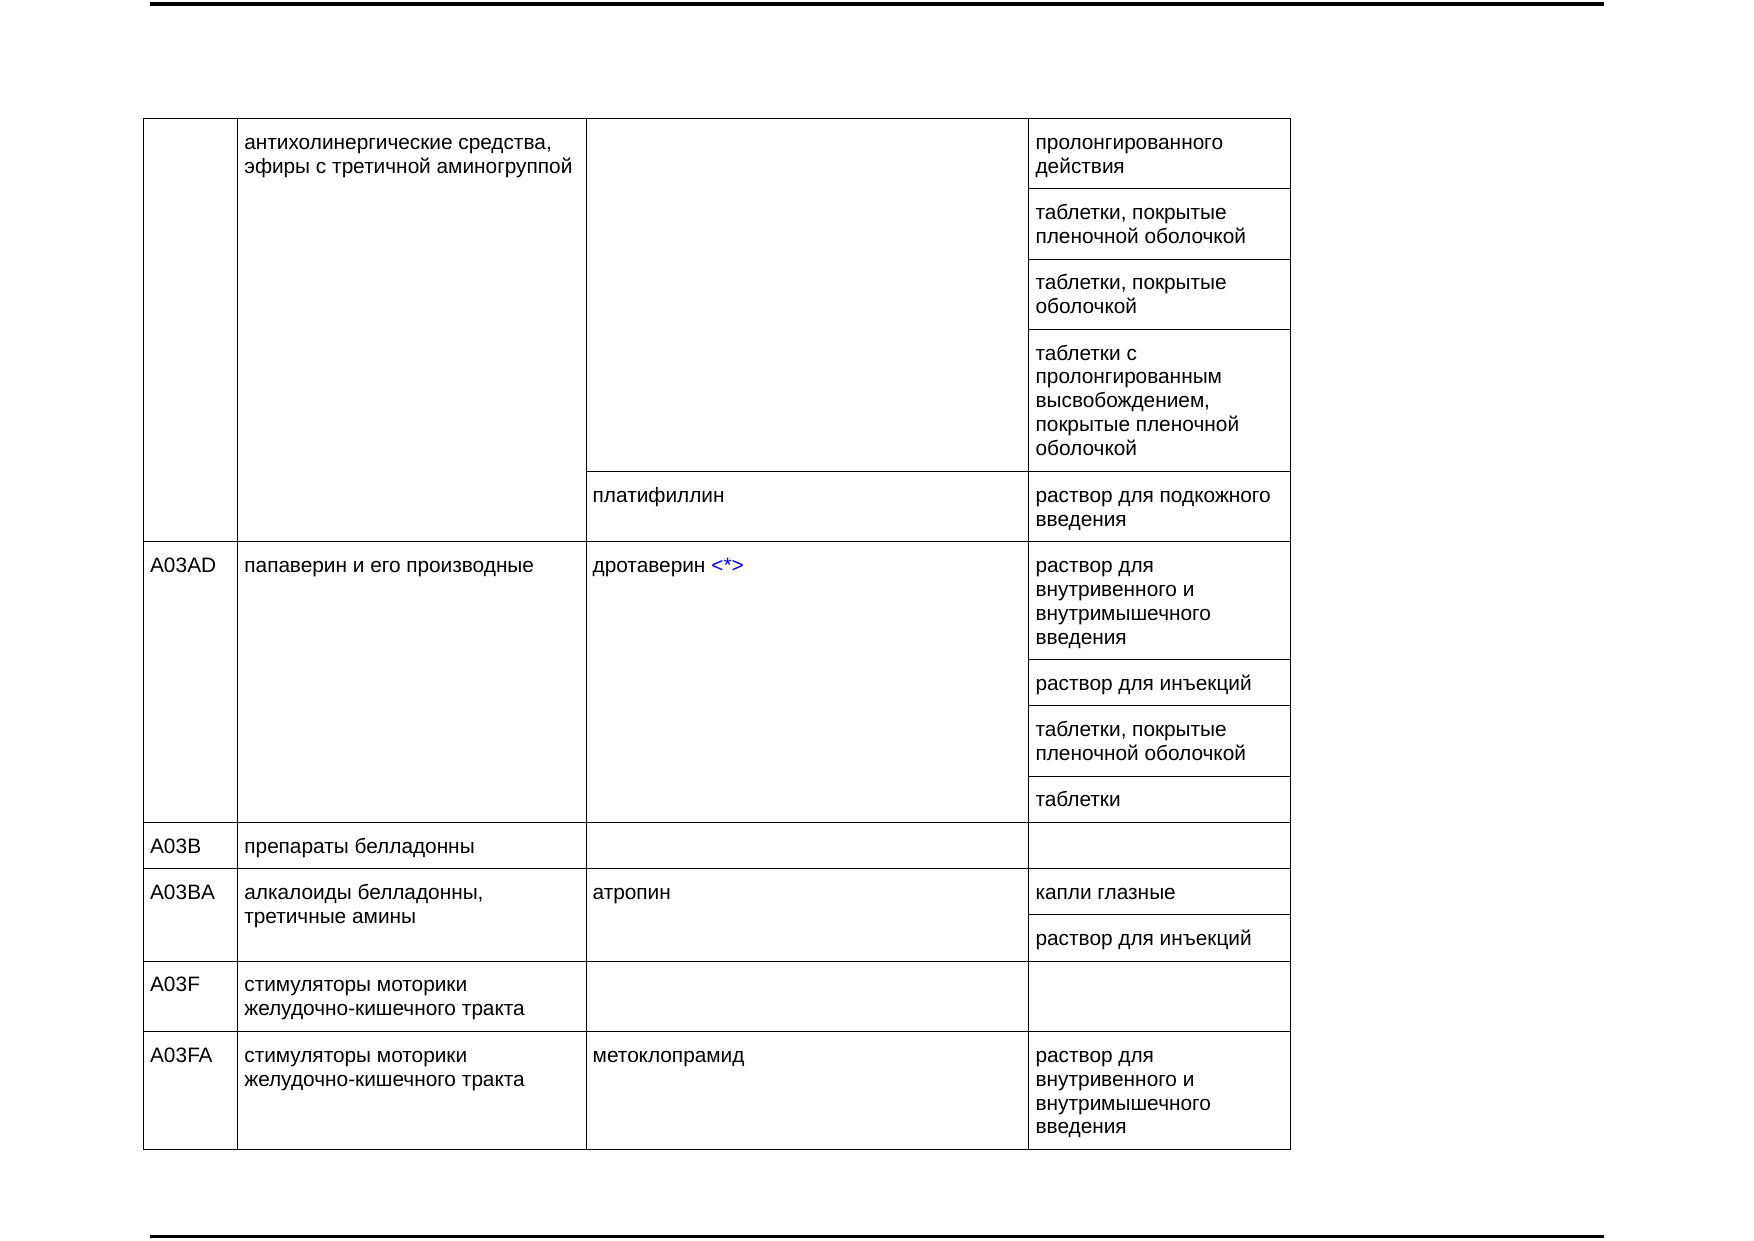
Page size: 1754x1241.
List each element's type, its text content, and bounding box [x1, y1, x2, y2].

table_cell таблетки, покрытые пленочной оболочкой [1029, 189, 1290, 258]
table_cell [587, 962, 1028, 1031]
table_cell таблетки [1029, 777, 1290, 822]
table_cell антихолинергические средства, эфиры с третичной аминогруппой [238, 119, 586, 541]
table_cell раствор для инъекций [1029, 915, 1290, 961]
table_cell A03BA [144, 869, 237, 961]
table_cell таблетки с пролонгированным высвобождением, покрытые пленочной оболочкой [1029, 330, 1290, 471]
table_cell стимуляторы моторики желудочно-кишечного тракта [238, 1032, 586, 1149]
table_cell стимуляторы моторики желудочно-кишечного тракта [238, 962, 586, 1031]
table_cell [144, 119, 237, 541]
table_cell A03F [144, 962, 237, 1031]
table_cell алкалоиды белладонны, третичные амины [238, 869, 586, 961]
table_cell папаверин и его производные [238, 542, 586, 822]
table_cell [1029, 823, 1290, 868]
table_cell платифиллин [587, 472, 1028, 541]
table_cell [587, 823, 1028, 868]
table_cell A03FA [144, 1032, 237, 1149]
table_cell раствор для подкожного введения [1029, 472, 1290, 541]
table_cell таблетки, покрытые оболочкой [1029, 260, 1290, 329]
table_cell метоклопрамид [587, 1032, 1028, 1149]
table_cell раствор для внутривенного и внутримышечного введения [1029, 1032, 1290, 1149]
table_cell пролонгированного действия [1029, 119, 1290, 188]
table_cell раствор для внутривенного и внутримышечного введения [1029, 542, 1290, 659]
table_cell [1029, 962, 1290, 1031]
table_cell дротаверин <*> [587, 542, 1028, 822]
table_cell таблетки, покрытые пленочной оболочкой [1029, 706, 1290, 776]
table_cell раствор для инъекций [1029, 660, 1290, 705]
table_cell [587, 119, 1028, 471]
table_cell препараты белладонны [238, 823, 586, 868]
table_cell A03B [144, 823, 237, 868]
table_cell капли глазные [1029, 869, 1290, 914]
table_cell A03AD [144, 542, 237, 822]
table_cell атропин [587, 869, 1028, 961]
